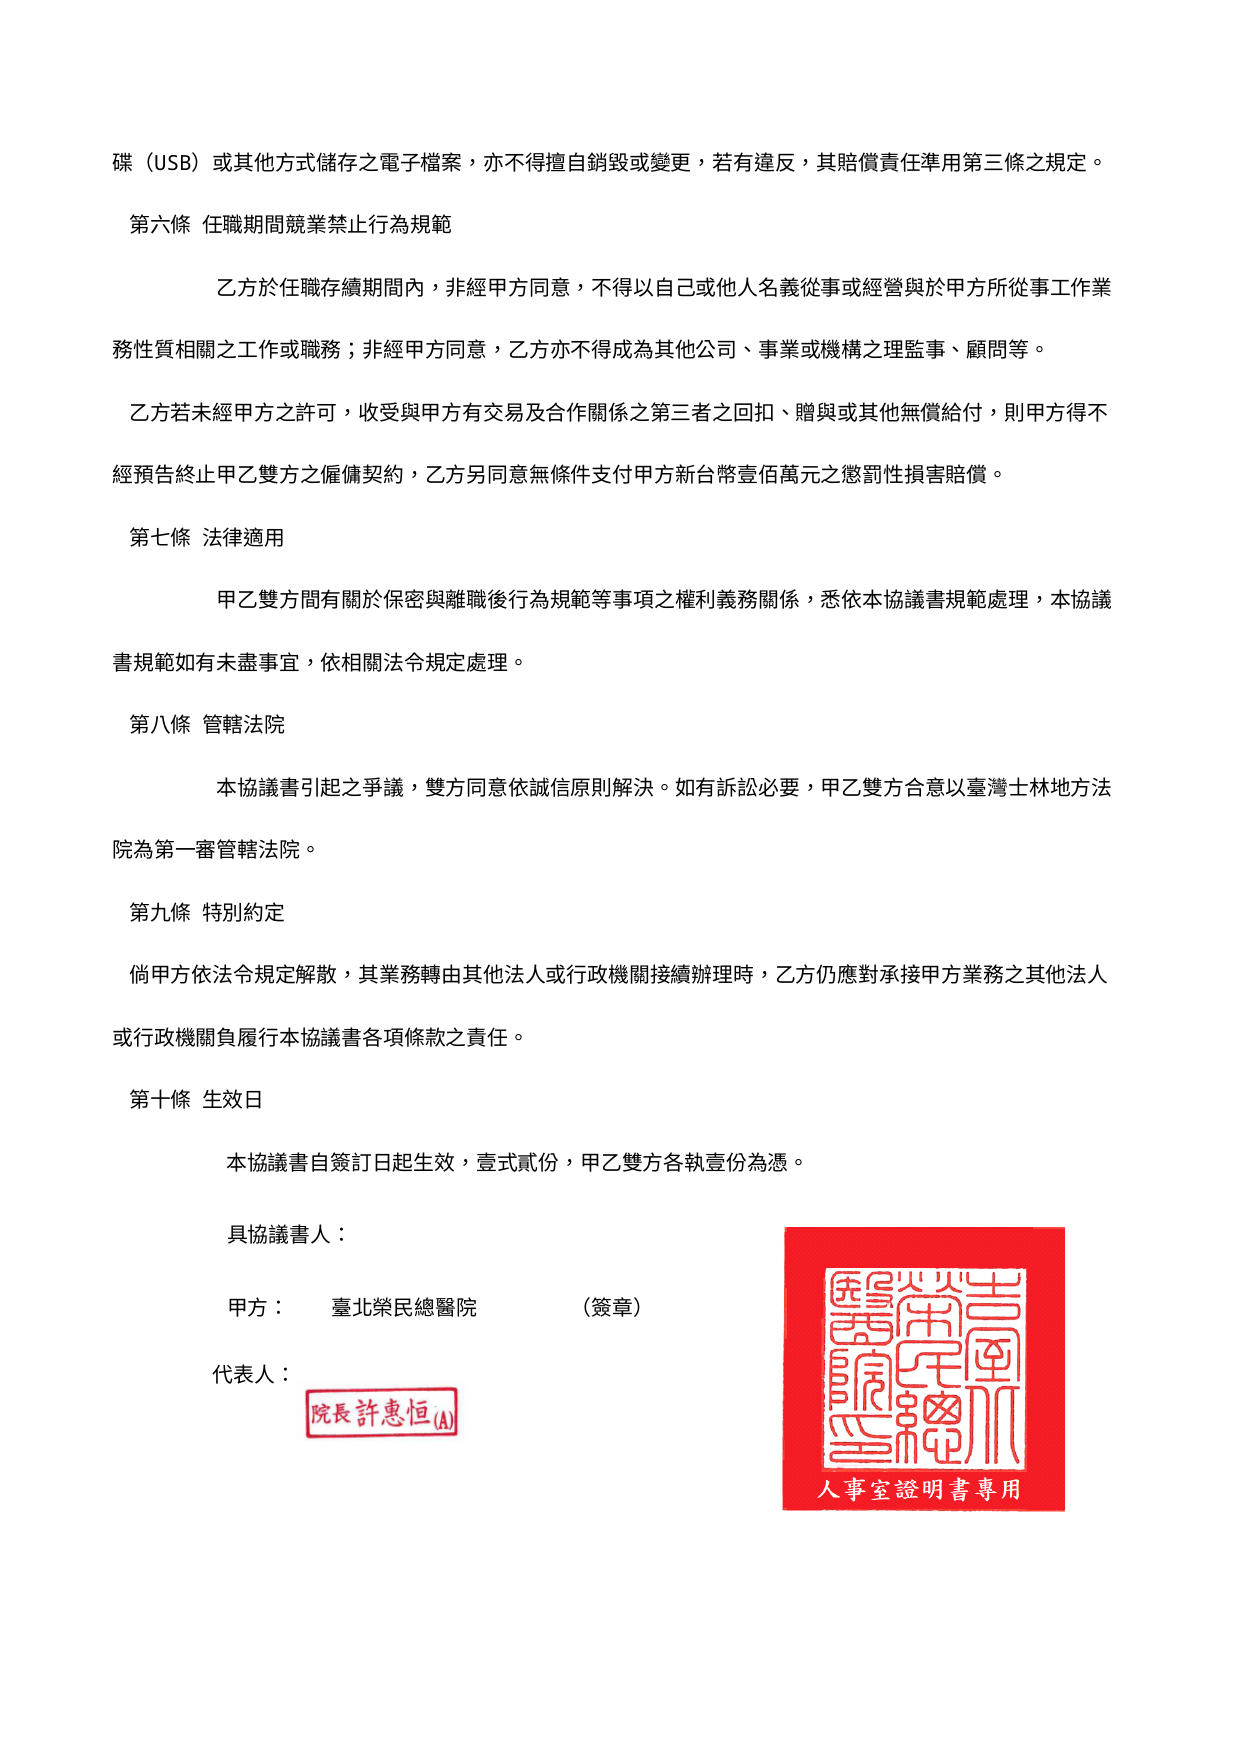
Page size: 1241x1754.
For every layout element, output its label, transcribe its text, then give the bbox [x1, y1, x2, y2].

text 第六條 任職期間競業禁止行為規範 [112, 182, 1128, 244]
text 乙方於任職存續期間內，非經甲方同意，不得以自己或他人名義從事或經營與於甲方所從事工作業務性質相關之工作或職務；非經甲方同意，乙方亦不得成為其他公司、事業或機構之理監事、顧問等。 [112, 244, 1128, 369]
text 甲方： 臺北榮民總醫院 （簽章） [112, 1264, 781, 1327]
text 第八條 管轄法院 [112, 682, 1128, 744]
text [1066, 1264, 1128, 1327]
text [112, 1452, 1128, 1514]
text 倘甲方依法令規定解散，其業務轉由其他法人或行政機關接續辦理時，乙方仍應對承接甲方業務之其他法人或行政機關負履行本協議書各項條款之責任。 [112, 932, 1128, 1057]
text 第九條 特別約定 [112, 869, 1128, 932]
text 代表人： [112, 1327, 781, 1452]
text 本協議書自簽訂日起生效，壹式貳份，甲乙雙方各執壹份為憑。 [226, 1119, 1128, 1182]
text 甲乙雙方間有關於保密與離職後行為規範等事項之權利義務關係，悉依本協議書規範處理，本協議書規範如有未盡事宜，依相關法令規定處理。 [112, 557, 1128, 682]
text 第十條 生效日 [112, 1057, 1128, 1119]
text 碟（USB）或其他方式儲存之電子檔案，亦不得擅自銷毀或變更，若有違反，其賠償責任準用第三條之規定。 [112, 119, 1128, 182]
text 本協議書引起之爭議，雙方同意依誠信原則解決。如有訴訟必要，甲乙雙方合意以臺灣士林地方法院為第一審管轄法院。 [112, 744, 1128, 869]
text [1066, 1327, 1128, 1452]
text 第七條 法律適用 [112, 494, 1128, 557]
text 乙方若未經甲方之許可，收受與甲方有交易及合作關係之第三者之回扣、贈與或其他無償給付，則甲方得不經預告終止甲乙雙方之僱傭契約，乙方另同意無條件支付甲方新台幣壹佰萬元之懲罰性損害賠償。 [112, 369, 1128, 494]
text 具協議書人： [112, 1192, 1128, 1254]
